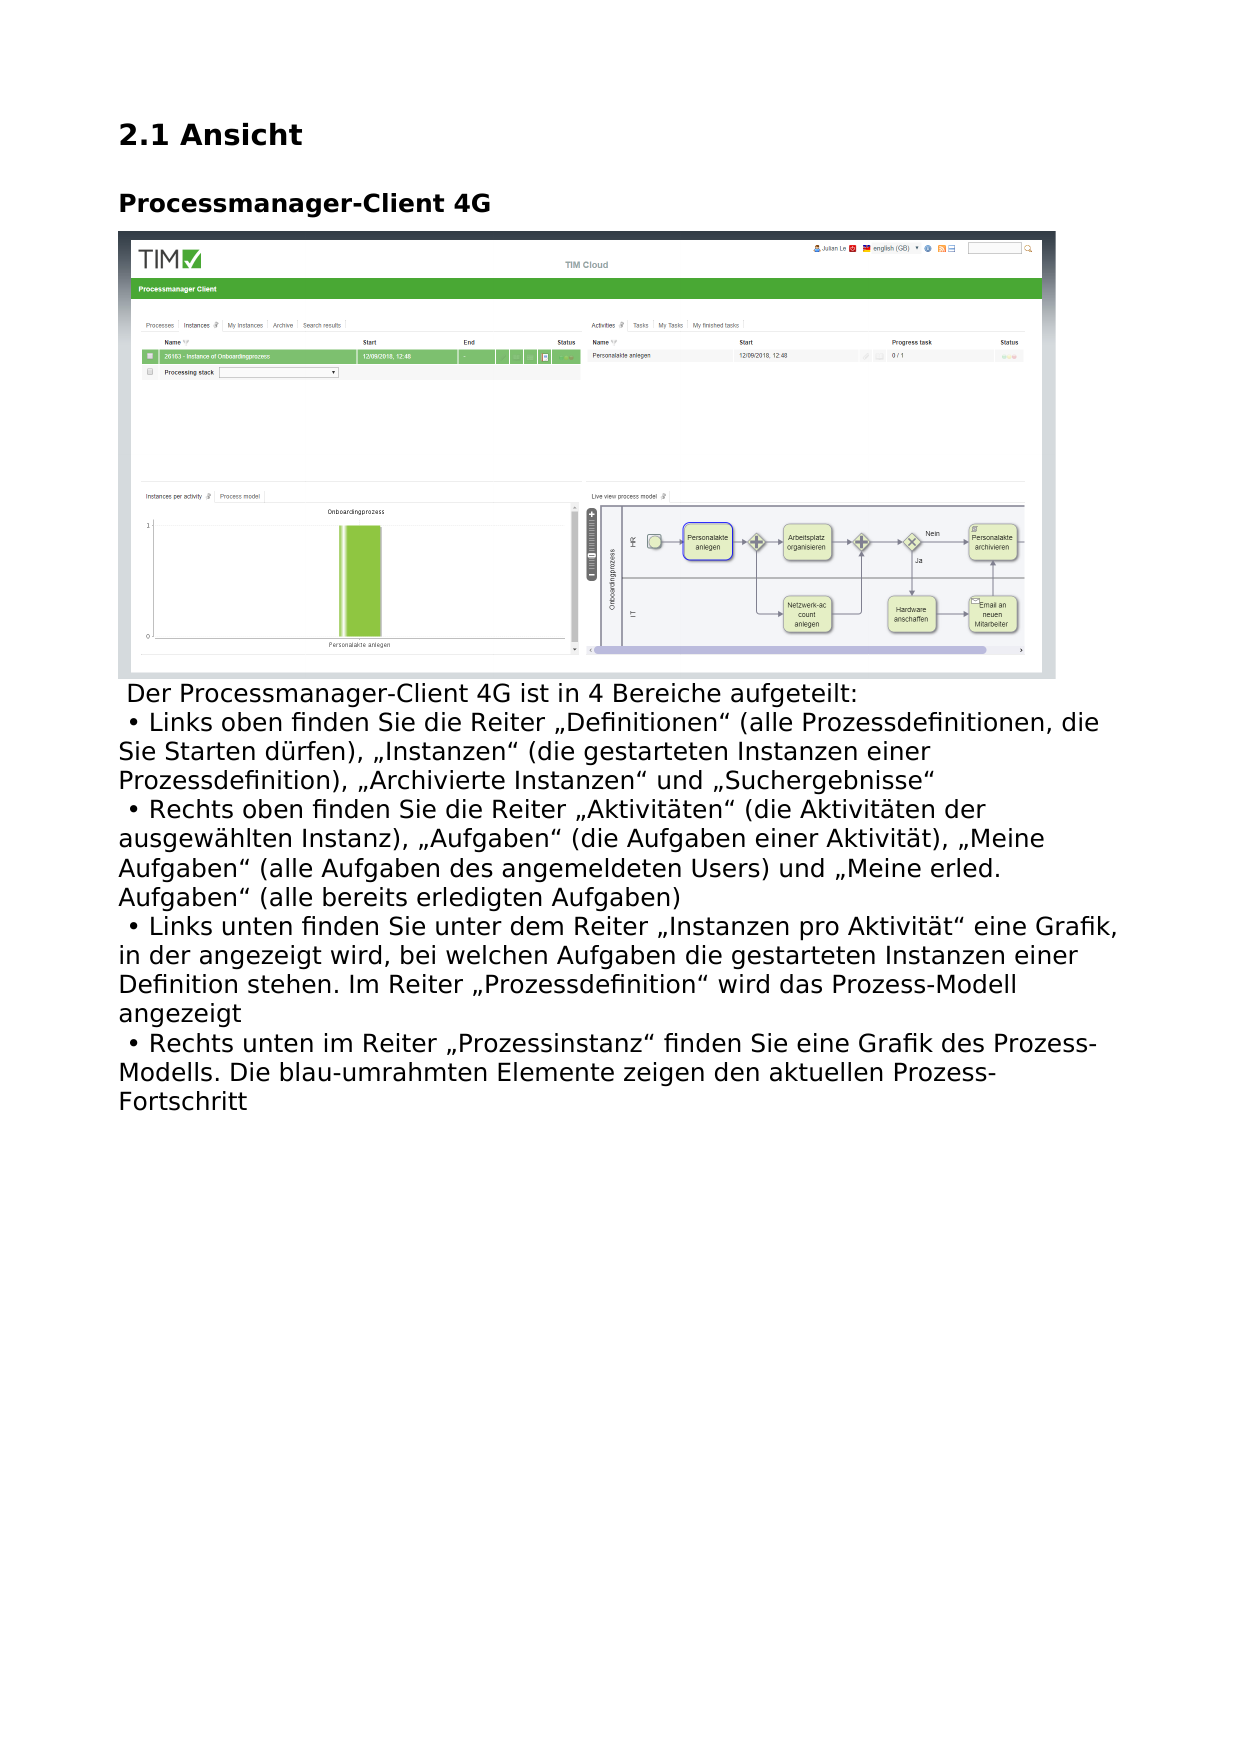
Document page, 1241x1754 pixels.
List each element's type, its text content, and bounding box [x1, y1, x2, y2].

picture [118, 231, 1056, 679]
subtitle Processmanager-Client 4G [118, 189, 1122, 219]
text Der Processmanager-Client 4G ist in 4 Bereiche aufgeteilt: • Links oben finden Sie die Reiter „Definitionen“ (alle Prozessdefinitionen, die Sie Starten dürfen), „Instanzen“ (die gestarteten Instanzen einer Prozessdefinition), „Archivierte Instanzen“ und „Suchergebnisse“ • Rechts oben finden Sie die Reiter „Aktivitäten“ (die Aktivitäten der ausgewählten Instanz), „Aufgaben“ (die Aufgaben einer Aktivität), „Meine Aufgaben“ (alle Aufgaben des angemeldeten Users) und „Meine erled. Aufgaben“ (alle bereits erledigten Aufgaben) • Links unten finden Sie unter dem Reiter „Instanzen pro Aktivität“ eine Grafik, in der angezeigt wird, bei welchen Aufgaben die gestarteten Instanzen einer Definition stehen. Im Reiter „Prozessdefinition“ wird das Prozess-Modell angezeigt • Rechts unten im Reiter „Prozessinstanz“ finden Sie eine Grafik des Prozess-Modells. Die blau-umrahmten Elemente zeigen den aktuellen Prozess-Fortschritt [118, 231, 1122, 1116]
subtitle 2.1 Ansicht [118, 118, 1122, 152]
